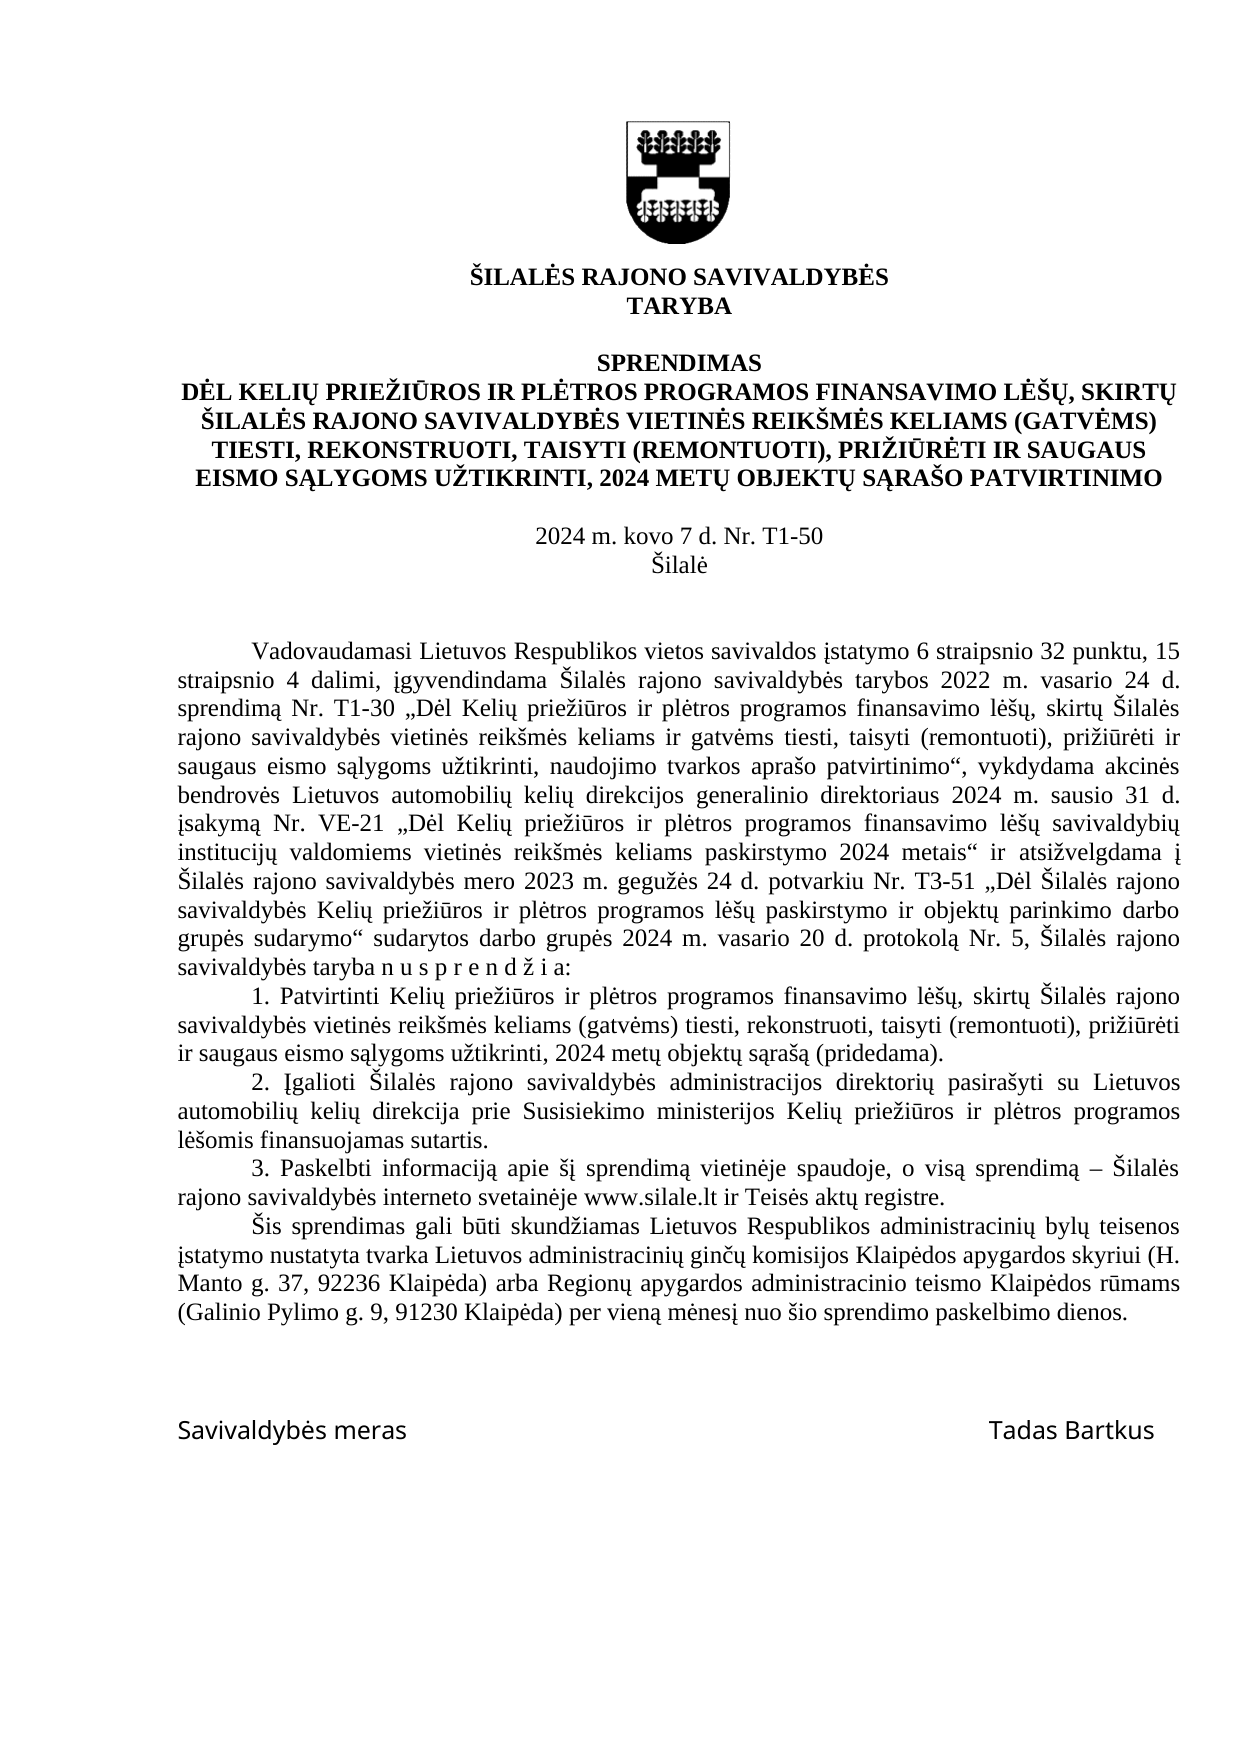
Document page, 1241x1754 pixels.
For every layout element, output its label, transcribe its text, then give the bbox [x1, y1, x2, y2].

text 3. Paskelbti informaciją apie šį sprendimą vietinėje spaudoje, o visą sprendimą – Šilalės rajono savivaldybės interneto svetainėje www.silale.lt ir Teisės aktų registre. [177, 1153, 1181, 1211]
text 2. Įgalioti Šilalės rajono savivaldybės administracijos direktorių pasirašyti su Lietuvos automobilių kelių direkcija prie Susisiekimo ministerijos Kelių priežiūros ir plėtros programos lėšomis finansuojamas sutartis. [177, 1067, 1181, 1153]
text 1. Patvirtinti Kelių priežiūros ir plėtros programos finansavimo lėšų, skirtų Šilalės rajono savivaldybės vietinės reikšmės keliams (gatvėms) tiesti, rekonstruoti, taisyti (remontuoti), prižiūrėti ir saugaus eismo sąlygoms užtikrinti, 2024 metų objektų sąrašą (pridedama). [177, 981, 1181, 1067]
text Savivaldybės meras Tadas Bartkus [177, 1412, 1181, 1446]
text 2024 m. kovo 7 d. Nr. T1-50 [177, 521, 1181, 550]
text DĖL KELIŲ PRIEŽIŪROS IR PLĖTROS PROGRAMOS FINANSAVIMO LĖŠŲ, SKIRTŲ ŠILALĖS RAJONO SAVIVALDYBĖS VIETINĖS REIKŠMĖS KELIAMS (GATVĖMS) TIESTI, REKONSTRUOTI, TAISYTI (REMONTUOTI), PRIŽIŪRĖTI IR SAUGAUS EISMO SĄLYGOMS UŽTIKRINTI, 2024 METŲ OBJEKTŲ SĄRAŠO PATVIRTINIMO [177, 377, 1181, 492]
text SPRENDIMAS [177, 348, 1181, 377]
text ŠILALĖS RAJONO SAVIVALDYBĖS [177, 262, 1181, 291]
text TARYBA [177, 291, 1181, 320]
text Vadovaudamasi Lietuvos Respublikos vietos savivaldos įstatymo 6 straipsnio 32 punktu, 15 straipsnio 4 dalimi, įgyvendindama Šilalės rajono savivaldybės tarybos 2022 m. vasario 24 d. sprendimą Nr. T1-30 „Dėl Kelių priežiūros ir plėtros programos finansavimo lėšų, skirtų Šilalės rajono savivaldybės vietinės reikšmės keliams ir gatvėms tiesti, taisyti (remontuoti), prižiūrėti ir saugaus eismo sąlygoms užtikrinti, naudojimo tvarkos aprašo patvirtinimo“, vykdydama akcinės bendrovės Lietuvos automobilių kelių direkcijos generalinio direktoriaus 2024 m. sausio 31 d. įsakymą Nr. VE-21 „Dėl Kelių priežiūros ir plėtros programos finansavimo lėšų savivaldybių institucijų valdomiems vietinės reikšmės keliams paskirstymo 2024 metais“ ir atsižvelgdama į Šilalės rajono savivaldybės mero 2023 m. gegužės 24 d. potvarkiu Nr. T3-51 „Dėl Šilalės rajono savivaldybės Kelių priežiūros ir plėtros programos lėšų paskirstymo ir objektų parinkimo darbo grupės sudarymo“ sudarytos darbo grupės 2024 m. vasario 20 d. protokolą Nr. 5, Šilalės rajono savivaldybės taryba n u s p r e n d ž i a: [177, 636, 1181, 981]
text Šis sprendimas gali būti skundžiamas Lietuvos Respublikos administracinių bylų teisenos įstatymo nustatyta tvarka Lietuvos administracinių ginčų komisijos Klaipėdos apygardos skyriui (H. Manto g. 37, 92236 Klaipėda) arba Regionų apygardos administracinio teismo Klaipėdos rūmams (Galinio Pylimo g. 9, 91230 Klaipėda) per vieną mėnesį nuo šio sprendimo paskelbimo dienos. [177, 1211, 1181, 1326]
text Šilalė [177, 550, 1181, 578]
